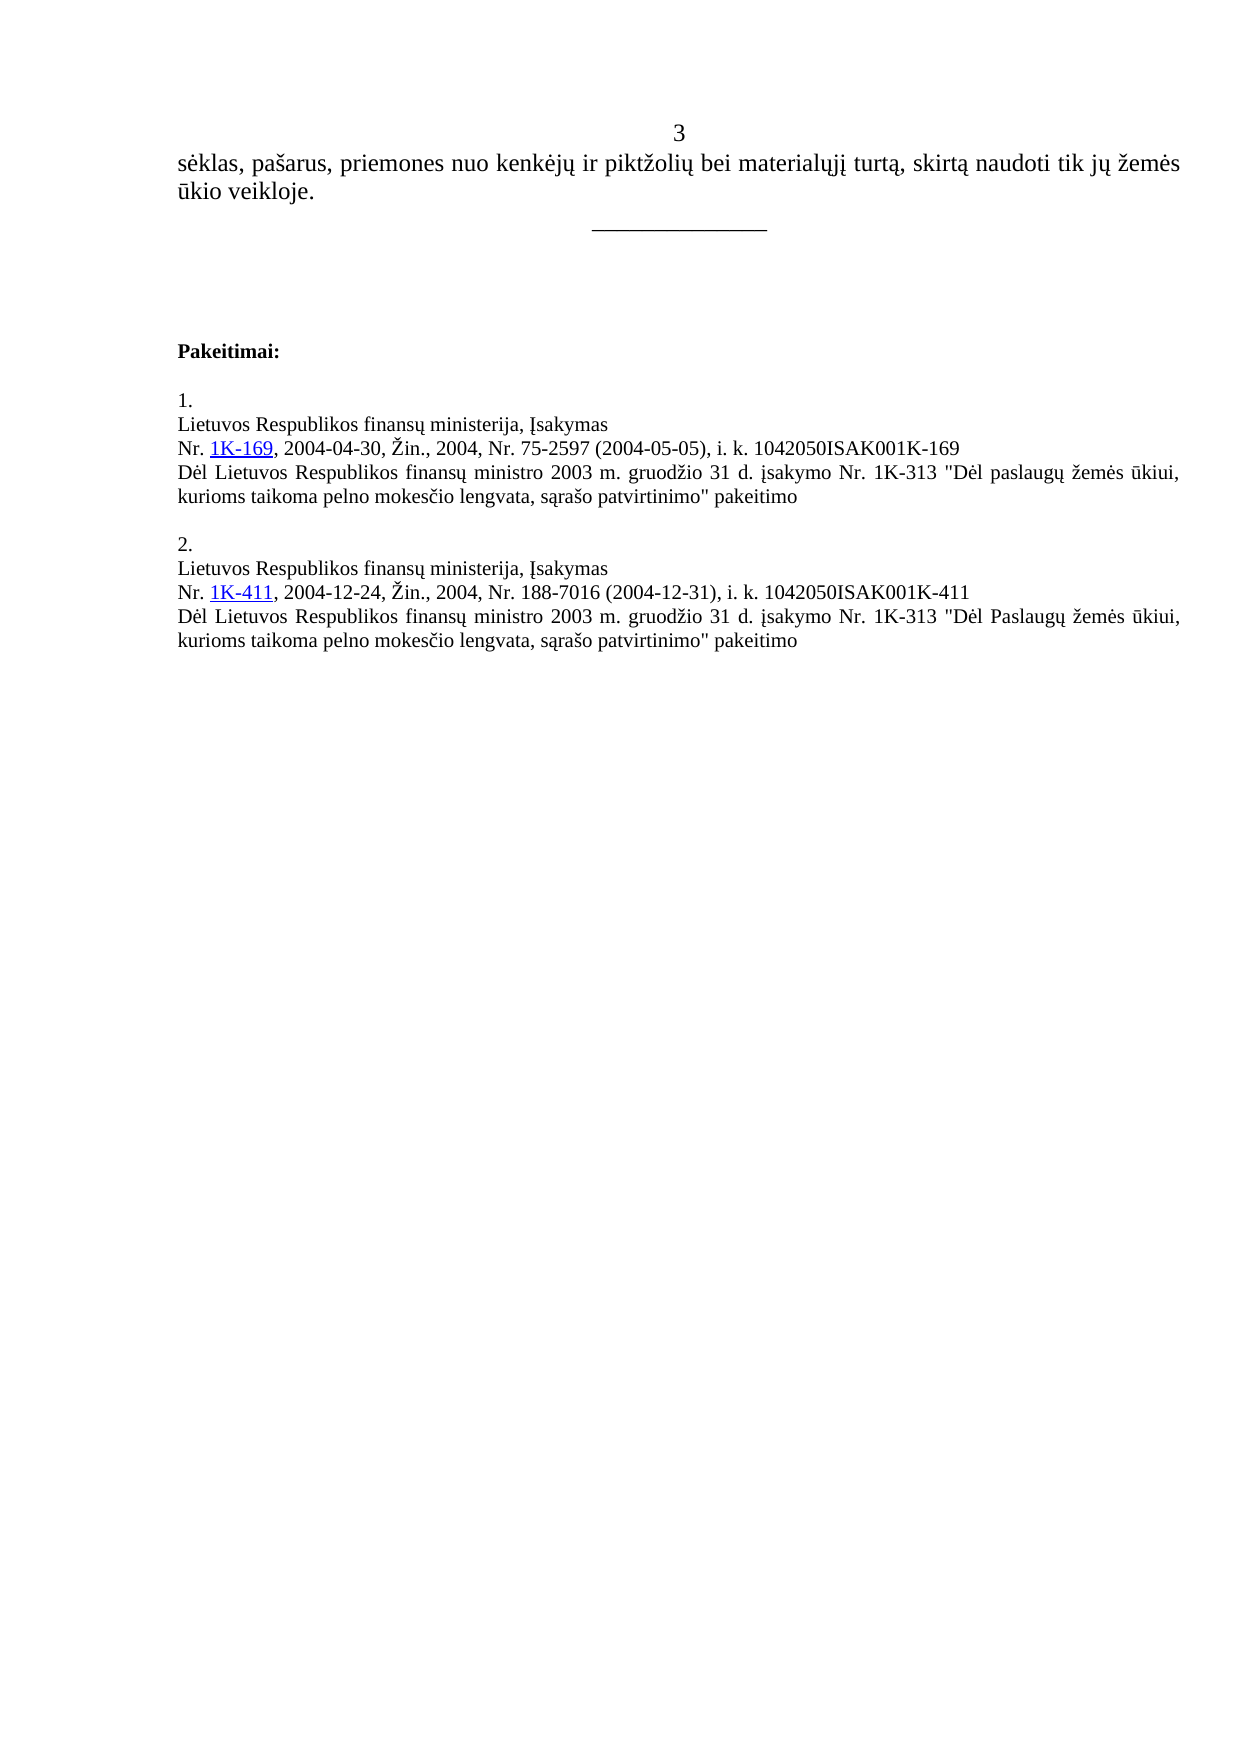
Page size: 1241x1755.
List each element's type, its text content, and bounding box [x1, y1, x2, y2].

text Pakeitimai: [177, 339, 1181, 363]
text Dėl Lietuvos Respublikos finansų ministro 2003 m. gruodžio 31 d. įsakymo Nr. 1K-313 "Dėl Paslaugų žemės ūkiui, kurioms taikoma pelno mokesčio lengvata, sąrašo patvirtinimo" pakeitimo [177, 604, 1181, 652]
text ______________ [177, 205, 1181, 234]
text Dėl Lietuvos Respublikos finansų ministro 2003 m. gruodžio 31 d. įsakymo Nr. 1K-313 "Dėl paslaugų žemės ūkiui, kurioms taikoma pelno mokesčio lengvata, sąrašo patvirtinimo" pakeitimo [177, 460, 1181, 508]
text Nr. 1K-169, 2004-04-30, Žin., 2004, Nr. 75-2597 (2004-05-05), i. k. 1042050ISAK001K-169 [177, 436, 1181, 460]
text 2. [177, 532, 1181, 556]
text Lietuvos Respublikos finansų ministerija, Įsakymas [177, 556, 1181, 580]
text sėklas, pašarus, priemones nuo kenkėjų ir piktžolių bei materialųjį turtą, skirtą naudoti tik jų žemės ūkio veikloje. [177, 148, 1181, 205]
text 1. [177, 388, 1181, 412]
text Nr. 1K-411, 2004-12-24, Žin., 2004, Nr. 188-7016 (2004-12-31), i. k. 1042050ISAK001K-411 [177, 580, 1181, 604]
text Lietuvos Respublikos finansų ministerija, Įsakymas [177, 412, 1181, 436]
